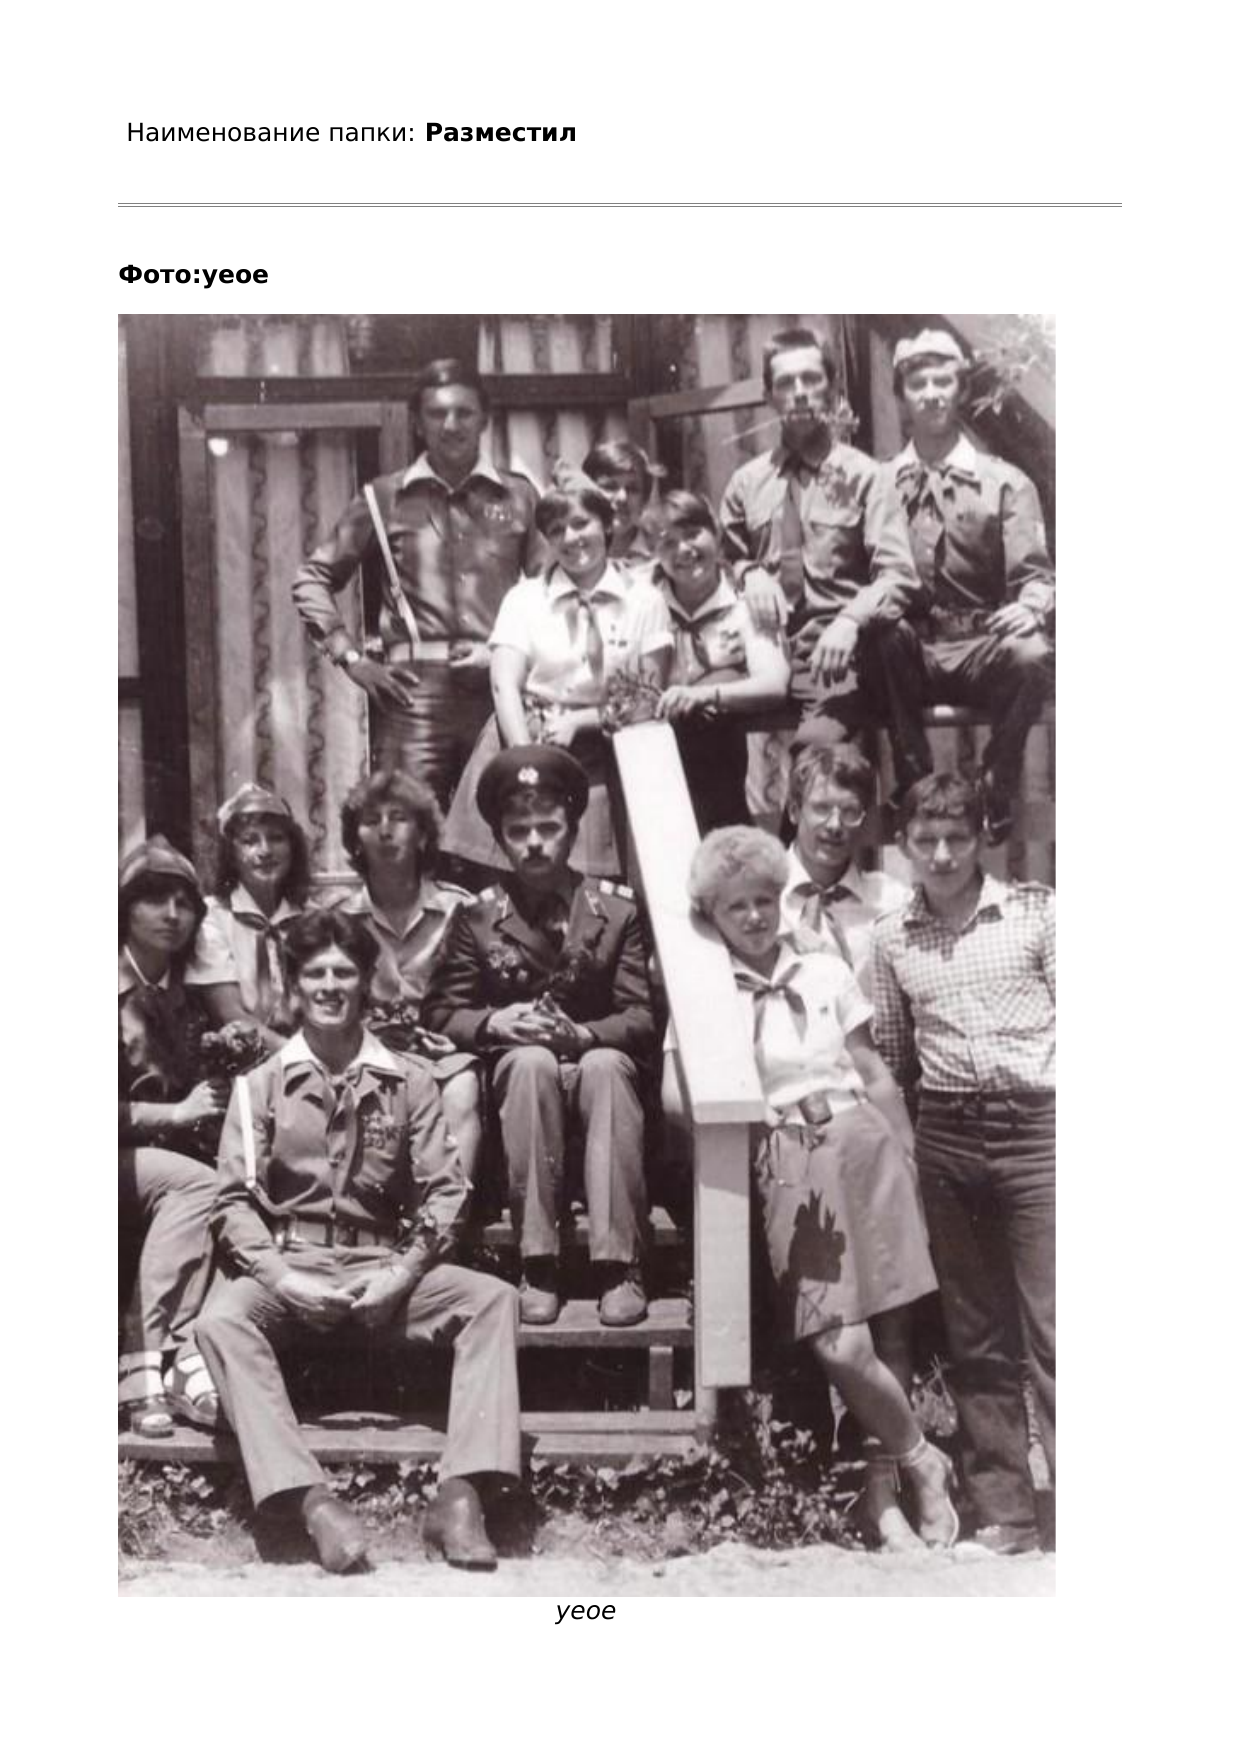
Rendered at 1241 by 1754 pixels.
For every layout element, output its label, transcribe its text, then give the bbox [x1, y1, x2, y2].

picture [118, 314, 1056, 1597]
subtitle Фото:уеое [118, 260, 1122, 289]
text уеое [118, 1597, 1056, 1625]
text Наименование папки: Разместил [118, 118, 1122, 176]
